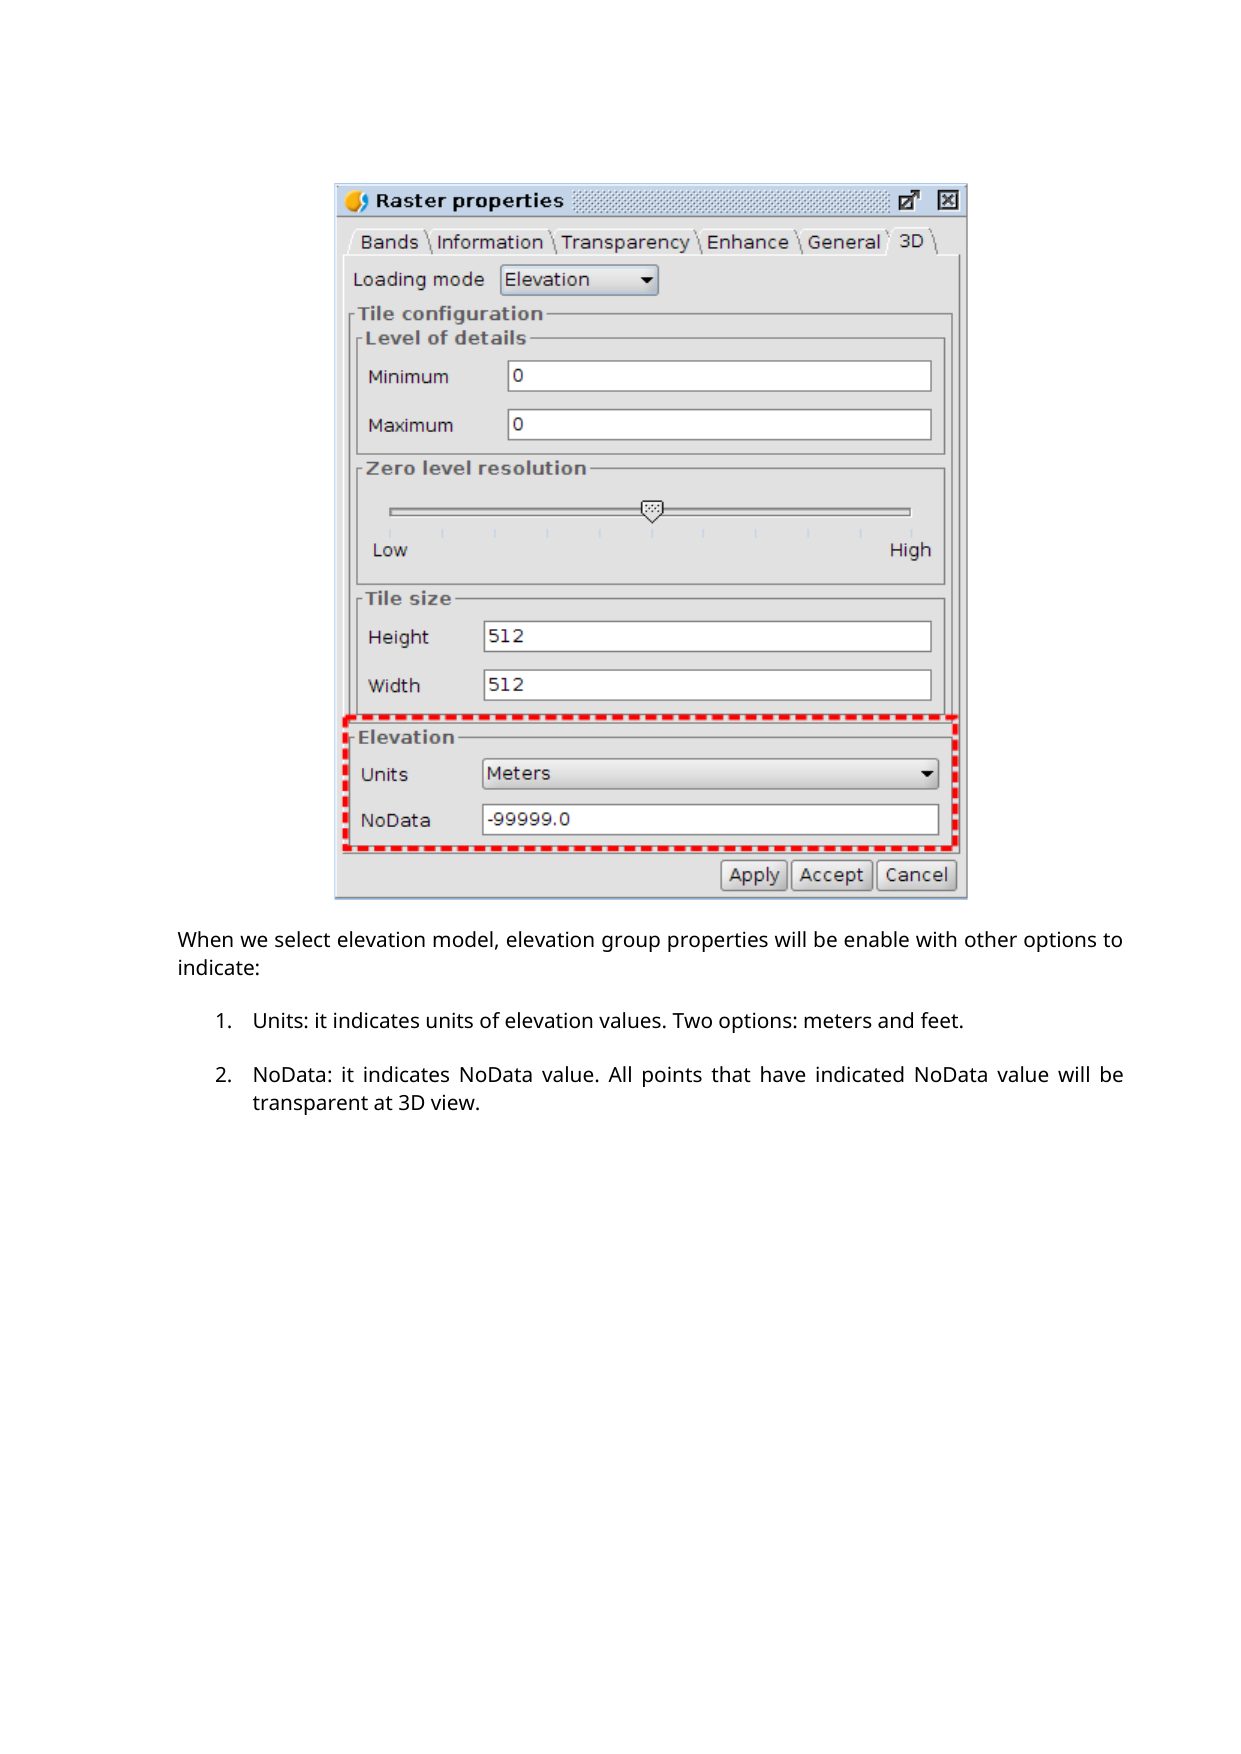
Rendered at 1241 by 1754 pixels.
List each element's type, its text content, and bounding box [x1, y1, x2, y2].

text When we select elevation model, elevation group properties will be enable with other options to indicate: [177, 925, 1125, 982]
list NoData: it indicates NoData value. All points that have indicated NoData value will be transparent at 3D view. [215, 1060, 1125, 1117]
list Units: it indicates units of elevation values. Two options: meters and feet. [215, 1007, 1125, 1035]
picture [334, 183, 968, 900]
